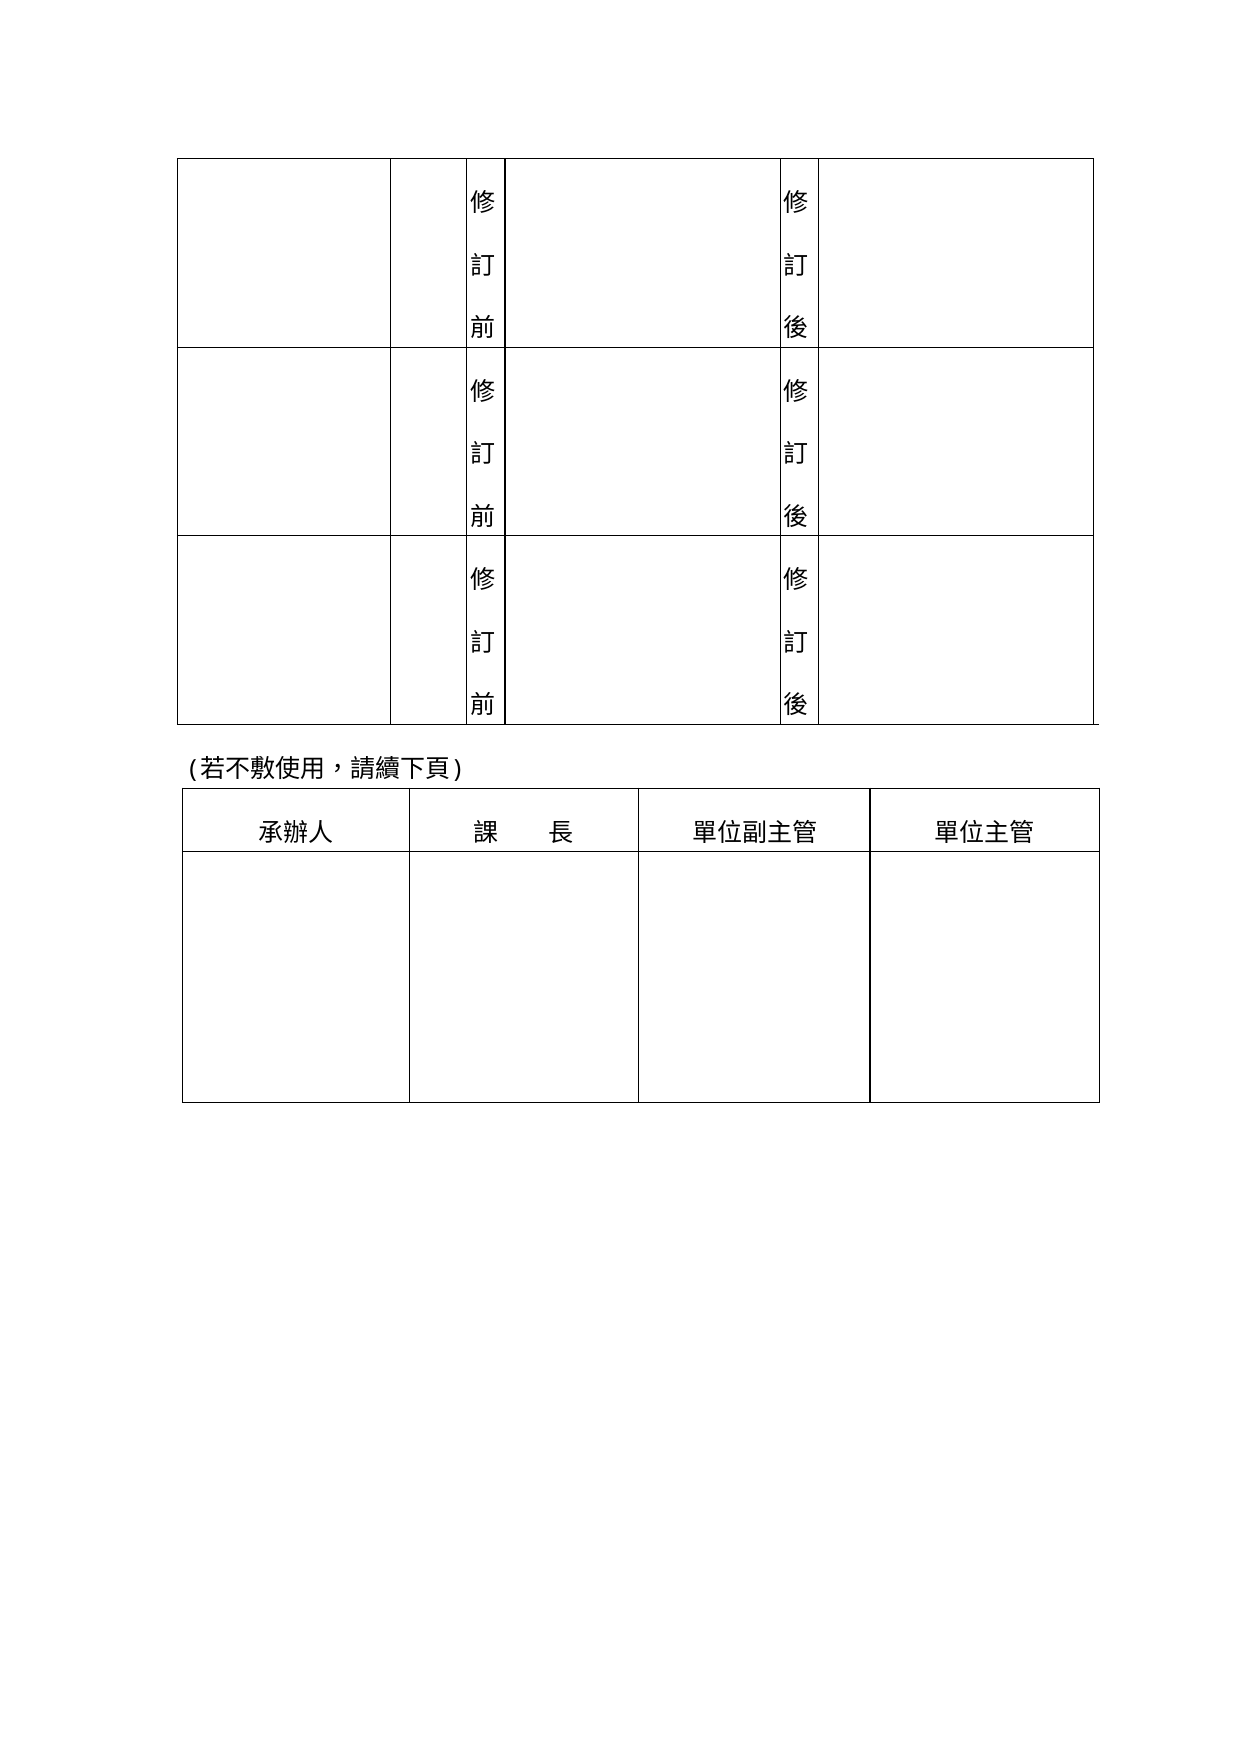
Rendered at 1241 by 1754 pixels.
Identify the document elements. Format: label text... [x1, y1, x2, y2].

table_cell [819, 348, 1093, 535]
table_cell 修訂前 [467, 348, 504, 535]
table_cell 修訂後 [781, 536, 818, 724]
table_cell 修訂後 [781, 348, 818, 535]
table_cell [819, 536, 1093, 724]
table_cell [177, 725, 182, 787]
table_cell [1094, 535, 1099, 724]
table_cell 單位副主管 [639, 789, 869, 851]
table_cell 修訂前 [467, 159, 504, 347]
table_cell [177, 851, 182, 1102]
table_cell [391, 159, 466, 347]
table_cell 修訂後 [781, 159, 818, 347]
table_cell 修訂前 [467, 536, 504, 724]
table_cell [177, 788, 182, 851]
table_cell [506, 348, 780, 535]
table_cell [183, 852, 409, 1102]
table_cell [819, 159, 1093, 347]
table_cell [410, 852, 638, 1102]
table_cell [178, 159, 390, 347]
table_cell (若不敷使用，請續下頁) [182, 725, 1099, 787]
table_cell [639, 852, 869, 1102]
table_cell [391, 536, 466, 724]
table_cell 單位主管 [871, 789, 1099, 851]
table_cell 課 長 [410, 789, 638, 851]
table_cell [1094, 158, 1099, 347]
table_cell [391, 348, 466, 535]
table_cell [1094, 347, 1099, 535]
table_cell [178, 348, 390, 535]
table_cell [871, 852, 1099, 1102]
table_cell [178, 536, 390, 724]
table_cell [506, 159, 780, 347]
table_cell 承辦人 [183, 789, 409, 851]
table_cell [506, 536, 780, 724]
